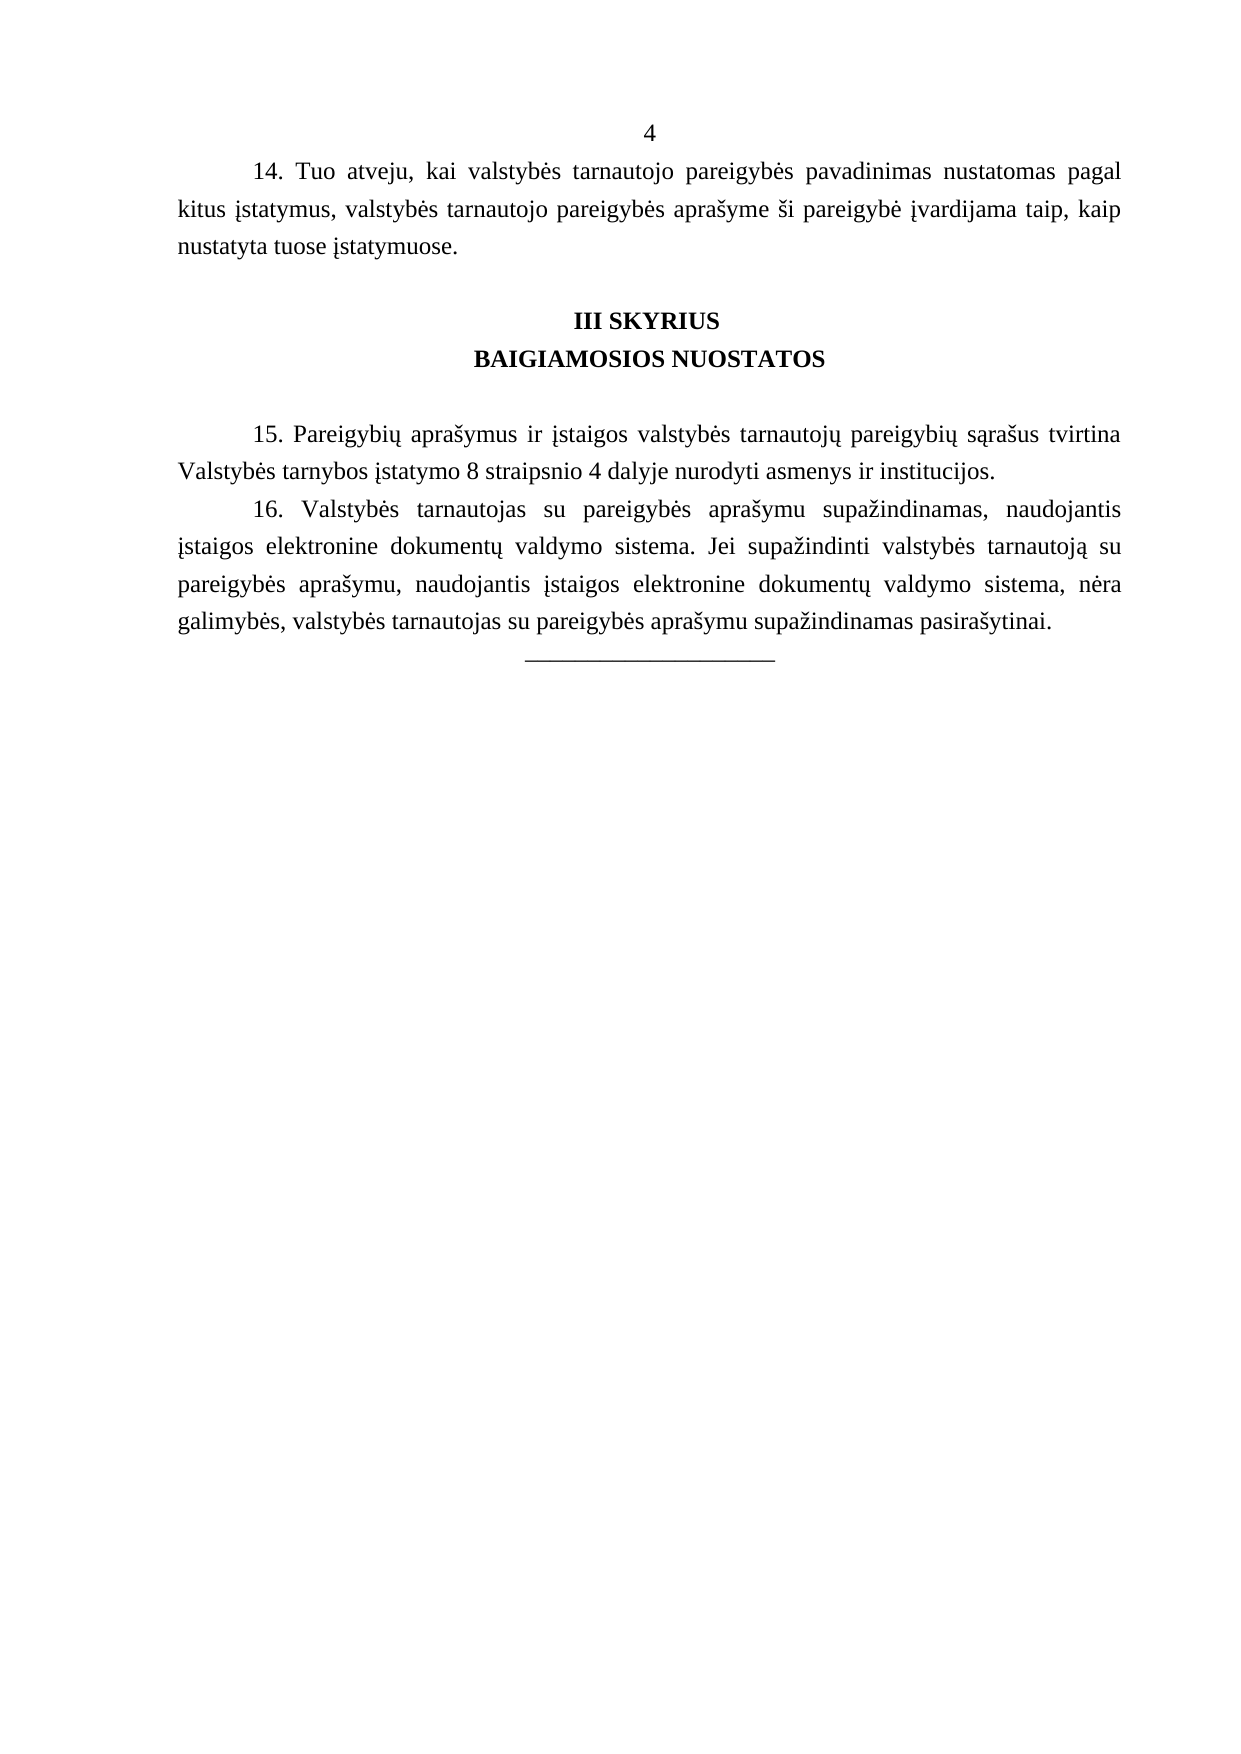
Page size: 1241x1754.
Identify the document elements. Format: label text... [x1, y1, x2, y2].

text 14. Tuo atveju, kai valstybės tarnautojo pareigybės pavadinimas nustatomas pagal kitus įstatymus, valstybės tarnautojo pareigybės aprašyme ši pareigybė įvardijama taip, kaip nustatyta tuose įstatymuose. [177, 148, 1122, 260]
text 15. Pareigybių aprašymus ir įstaigos valstybės tarnautojų pareigybių sąrašus tvirtina Valstybės tarnybos įstatymo 8 straipsnio 4 dalyje nurodyti asmenys ir institucijos. [177, 410, 1122, 485]
text III SKYRIUS [177, 298, 1122, 335]
text –––––––––––––––––––– [177, 635, 1122, 673]
text 16. Valstybės tarnautojas su pareigybės aprašymu supažindinamas, naudojantis įstaigos elektronine dokumentų valdymo sistema. Jei supažindinti valstybės tarnautoją su pareigybės aprašymu, naudojantis įstaigos elektronine dokumentų valdymo sistema, nėra galimybės, valstybės tarnautojas su pareigybės aprašymu supažindinamas pasirašytinai. [177, 485, 1122, 635]
text BAIGIAMOSIOS NUOSTATOS [177, 335, 1122, 373]
